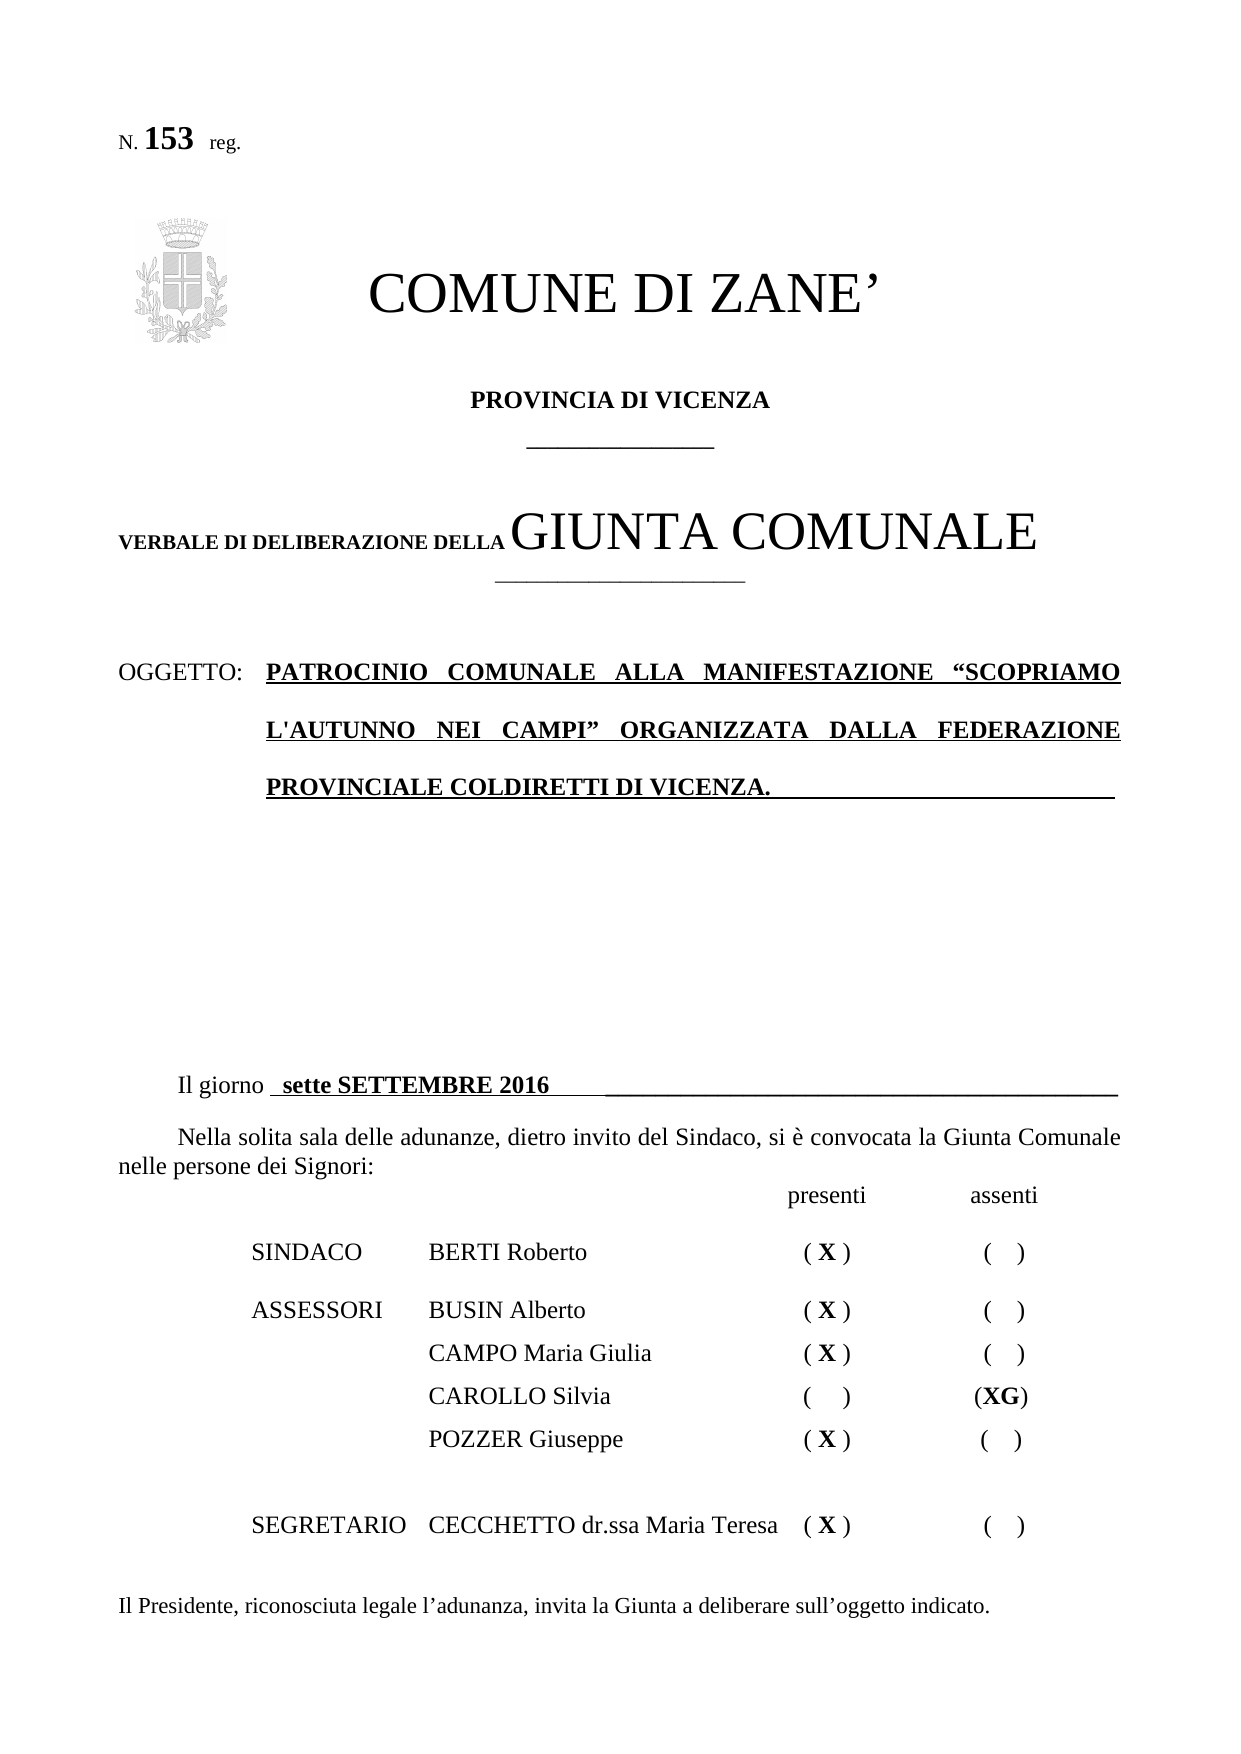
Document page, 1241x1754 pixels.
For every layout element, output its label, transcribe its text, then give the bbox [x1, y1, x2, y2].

text SEGRETARIO CECCHETTO dr.ssa Maria Teresa ( X ) ( ) [118, 1511, 1122, 1539]
text VERBALE DI DELIBERAZIONE DELLA GIUNTA COMUNALE [118, 499, 1122, 561]
text POZZER Giuseppe ( X ) ( ) [118, 1424, 1122, 1453]
text SINDACO BERTI Roberto ( X ) ( ) [118, 1237, 1122, 1266]
text Il Presidente, riconosciuta legale l’adunanza, invita la Giunta a deliberare sull’oggetto indicato. [118, 1592, 1122, 1618]
text N. 153 reg. [118, 118, 1122, 156]
text CAROLLO Silvia ( ) (XG) [118, 1381, 1122, 1410]
text COMUNE DI ZANE’ [118, 209, 1122, 373]
text __________________ [118, 427, 1122, 451]
text ASSESSORI BUSIN Alberto ( X ) ( ) [118, 1295, 1122, 1324]
text Il giorno sette SETTEMBRE 2016 _________________________________________ [118, 1070, 1122, 1098]
text PROVINCIA DI VICENZA [118, 386, 1122, 414]
text ________________________ [118, 561, 1122, 585]
text OGGETTO: PATROCINIO COMUNALE ALLA MANIFESTAZIONE “SCOPRIAMO L'AUTUNNO NEI CAMPI” ORGANIZZATA DALLA FEDERAZIONE PROVINCIALE COLDIRETTI DI VICENZA. [118, 657, 1121, 801]
text Nella solita sala delle adunanze, dietro invito del Sindaco, si è convocata la Giunta Comunale nelle persone dei Signori: [118, 1122, 1122, 1180]
text CAMPO Maria Giulia ( X ) ( ) [118, 1338, 1122, 1367]
text presenti assenti [118, 1180, 1122, 1209]
